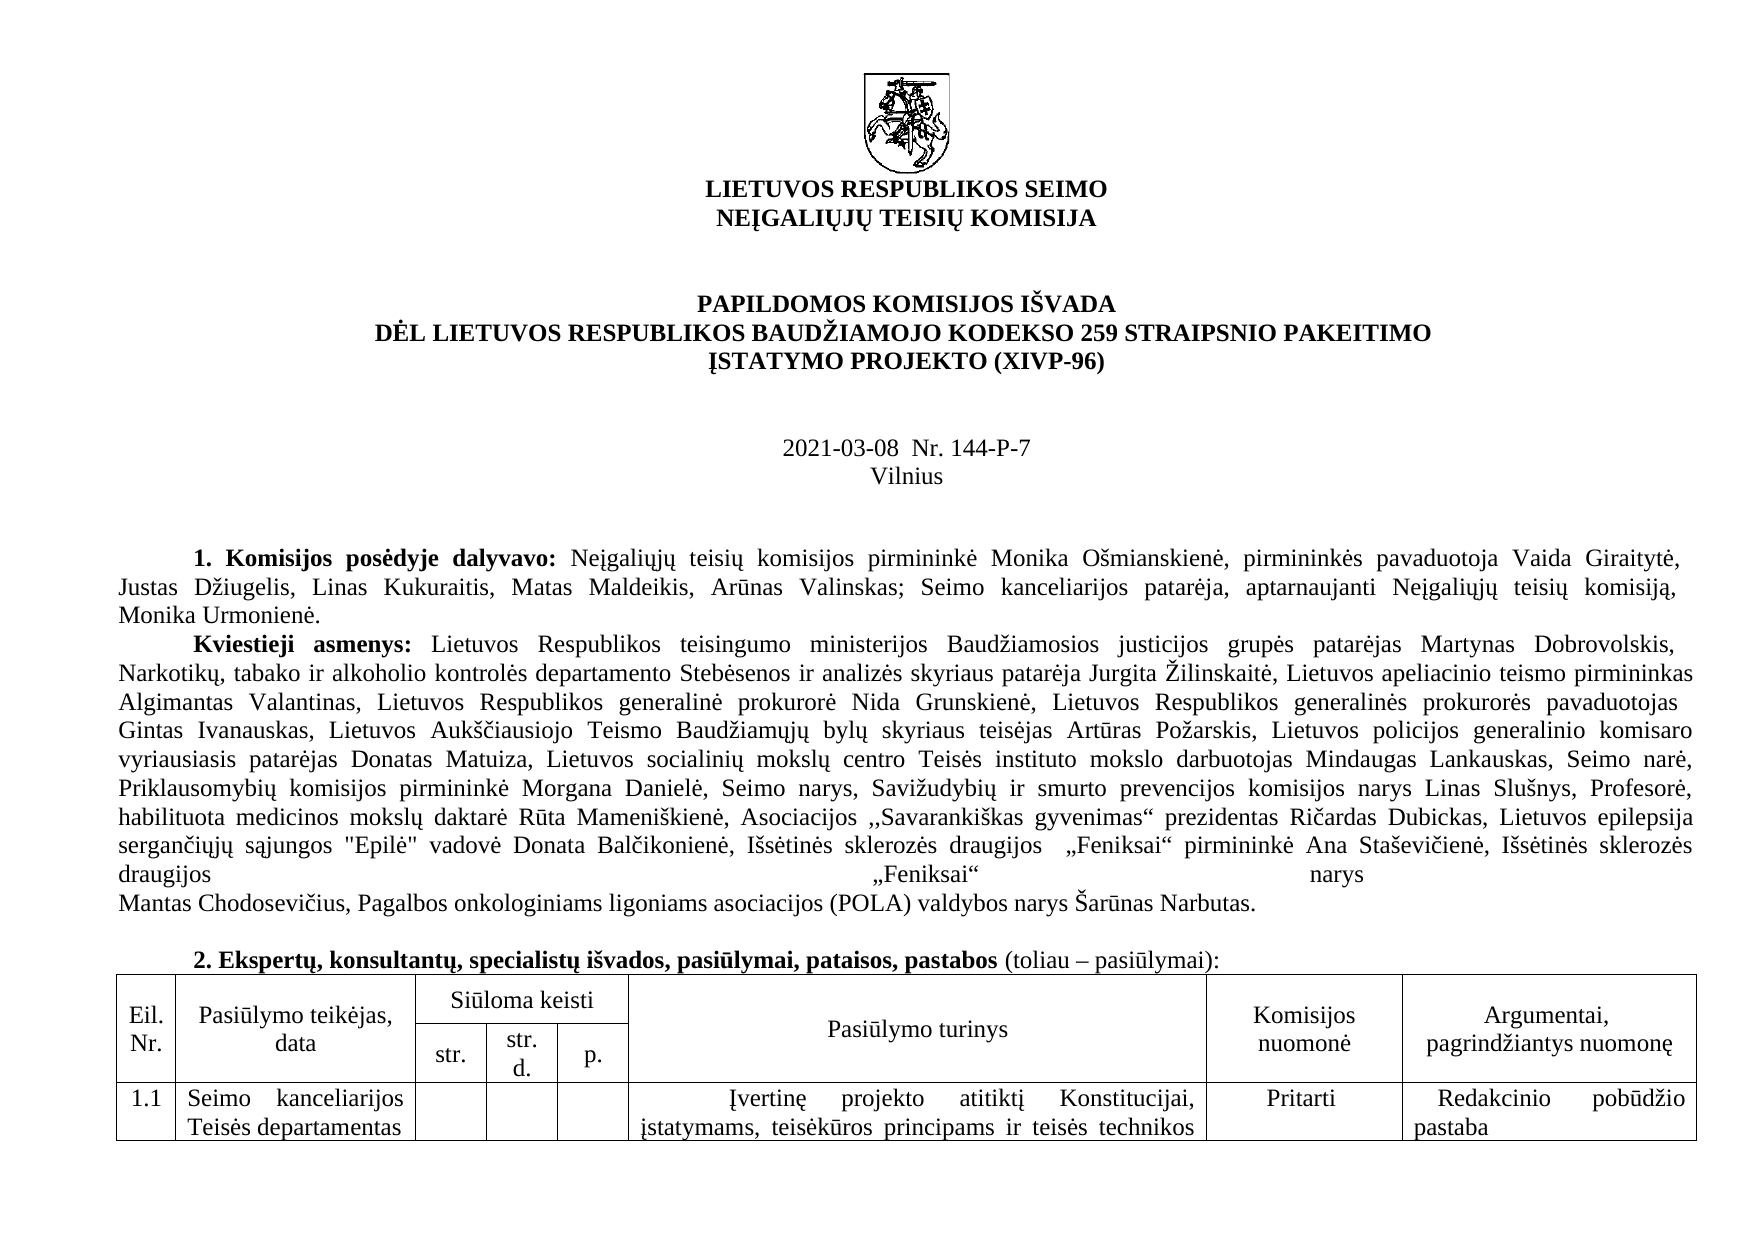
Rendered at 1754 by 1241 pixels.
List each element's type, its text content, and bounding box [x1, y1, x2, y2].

table_header Komisijos nuomonė [1207, 975, 1402, 1082]
table_cell str. d. [487, 1024, 557, 1082]
table_cell Redakcinio pobūdžio pastaba [1403, 1083, 1696, 1140]
table_header Argumentai, pagrindžiantys nuomonę [1403, 975, 1696, 1082]
table_header Siūloma keisti [416, 975, 628, 1023]
text 1. Komisijos posėdyje dalyvavo: Neįgaliųjų teisių komisijos pirmininkė Monika Ošmianskienė, pirmininkės pavaduotoja Vaida Giraitytė, Justas Džiugelis, Linas Kukuraitis, Matas Maldeikis, Arūnas Valinskas; Seimo kanceliarijos patarėja, aptarnaujanti Neįgaliųjų teisių komisiją, Monika Urmonienė. [118, 543, 1695, 629]
table_cell p. [558, 1024, 628, 1082]
table_header Pasiūlymo teikėjas, data [176, 975, 415, 1082]
text DĖL LIETUVOS RESPUBLIKOS BAUDŽIAMOJO KODEKSO 259 STRAIPSNIO PAKEITIMO [118, 318, 1695, 346]
text LIETUVOS RESPUBLIKOS SEIMO [118, 174, 1695, 203]
table_cell Įvertinę projekto atitiktį Konstitucijai, įstatymams, teisėkūros principams ir teisės technikos [629, 1083, 1206, 1140]
table_header Eil. Nr. [117, 975, 175, 1082]
table_cell [416, 1083, 486, 1140]
text PAPILDOMOS KOMISIJOS IŠVADA [118, 289, 1695, 318]
table_cell str. [416, 1024, 486, 1082]
table_header Pasiūlymo turinys [629, 975, 1206, 1082]
table_cell Pritarti [1207, 1083, 1402, 1140]
table_cell [487, 1083, 557, 1140]
text 2. Ekspertų, konsultantų, specialistų išvados, pasiūlymai, pataisos, pastabos (toliau – pasiūlymai): [118, 945, 1695, 974]
text 2021-03-08 Nr. 144-P-7 [118, 433, 1695, 461]
text ĮSTATYMO PROJEKTO (XIVP-96) [118, 346, 1695, 375]
text Kviestieji asmenys: Lietuvos Respublikos teisingumo ministerijos Baudžiamosios justicijos grupės patarėjas Martynas Dobrovolskis, Narkotikų, tabako ir alkoholio kontrolės departamento Stebėsenos ir analizės skyriaus patarėja Jurgita Žilinskaitė, Lietuvos apeliacinio teismo pirmininkas Algimantas Valantinas, Lietuvos Respublikos generalinė prokurorė Nida Grunskienė, Lietuvos Respublikos generalinės prokurorės pavaduotojas Gintas Ivanauskas, Lietuvos Aukščiausiojo Teismo Baudžiamųjų bylų skyriaus teisėjas Artūras Požarskis, Lietuvos policijos generalinio komisaro vyriausiasis patarėjas Donatas Matuiza, Lietuvos socialinių mokslų centro Teisės instituto mokslo darbuotojas Mindaugas Lankauskas, Seimo narė, Priklausomybių komisijos pirmininkė Morgana Danielė, Seimo narys, Savižudybių ir smurto prevencijos komisijos narys Linas Slušnys, Profesorė, habilituota medicinos mokslų daktarė Rūta Mameniškienė, Asociacijos ,,Savarankiškas gyvenimas“ prezidentas Ričardas Dubickas, Lietuvos epilepsija sergančiųjų sąjungos "Epilė" vadovė Donata Balčikonienė, Išsėtinės sklerozės draugijos „Feniksai“ pirmininkė Ana Staševičienė, Išsėtinės sklerozės draugijos „Feniksai“ narys Mantas Chodosevičius, Pagalbos onkologiniams ligoniams asociacijos (POLA) valdybos narys Šarūnas Narbutas. [118, 629, 1695, 917]
table_cell [558, 1083, 628, 1140]
text Neįgaliųjų teisių komisija [118, 203, 1695, 231]
text Vilnius [118, 461, 1695, 490]
table_cell Seimo kanceliarijos Teisės departamentas [176, 1083, 415, 1140]
table_cell 1.1 [117, 1083, 175, 1140]
